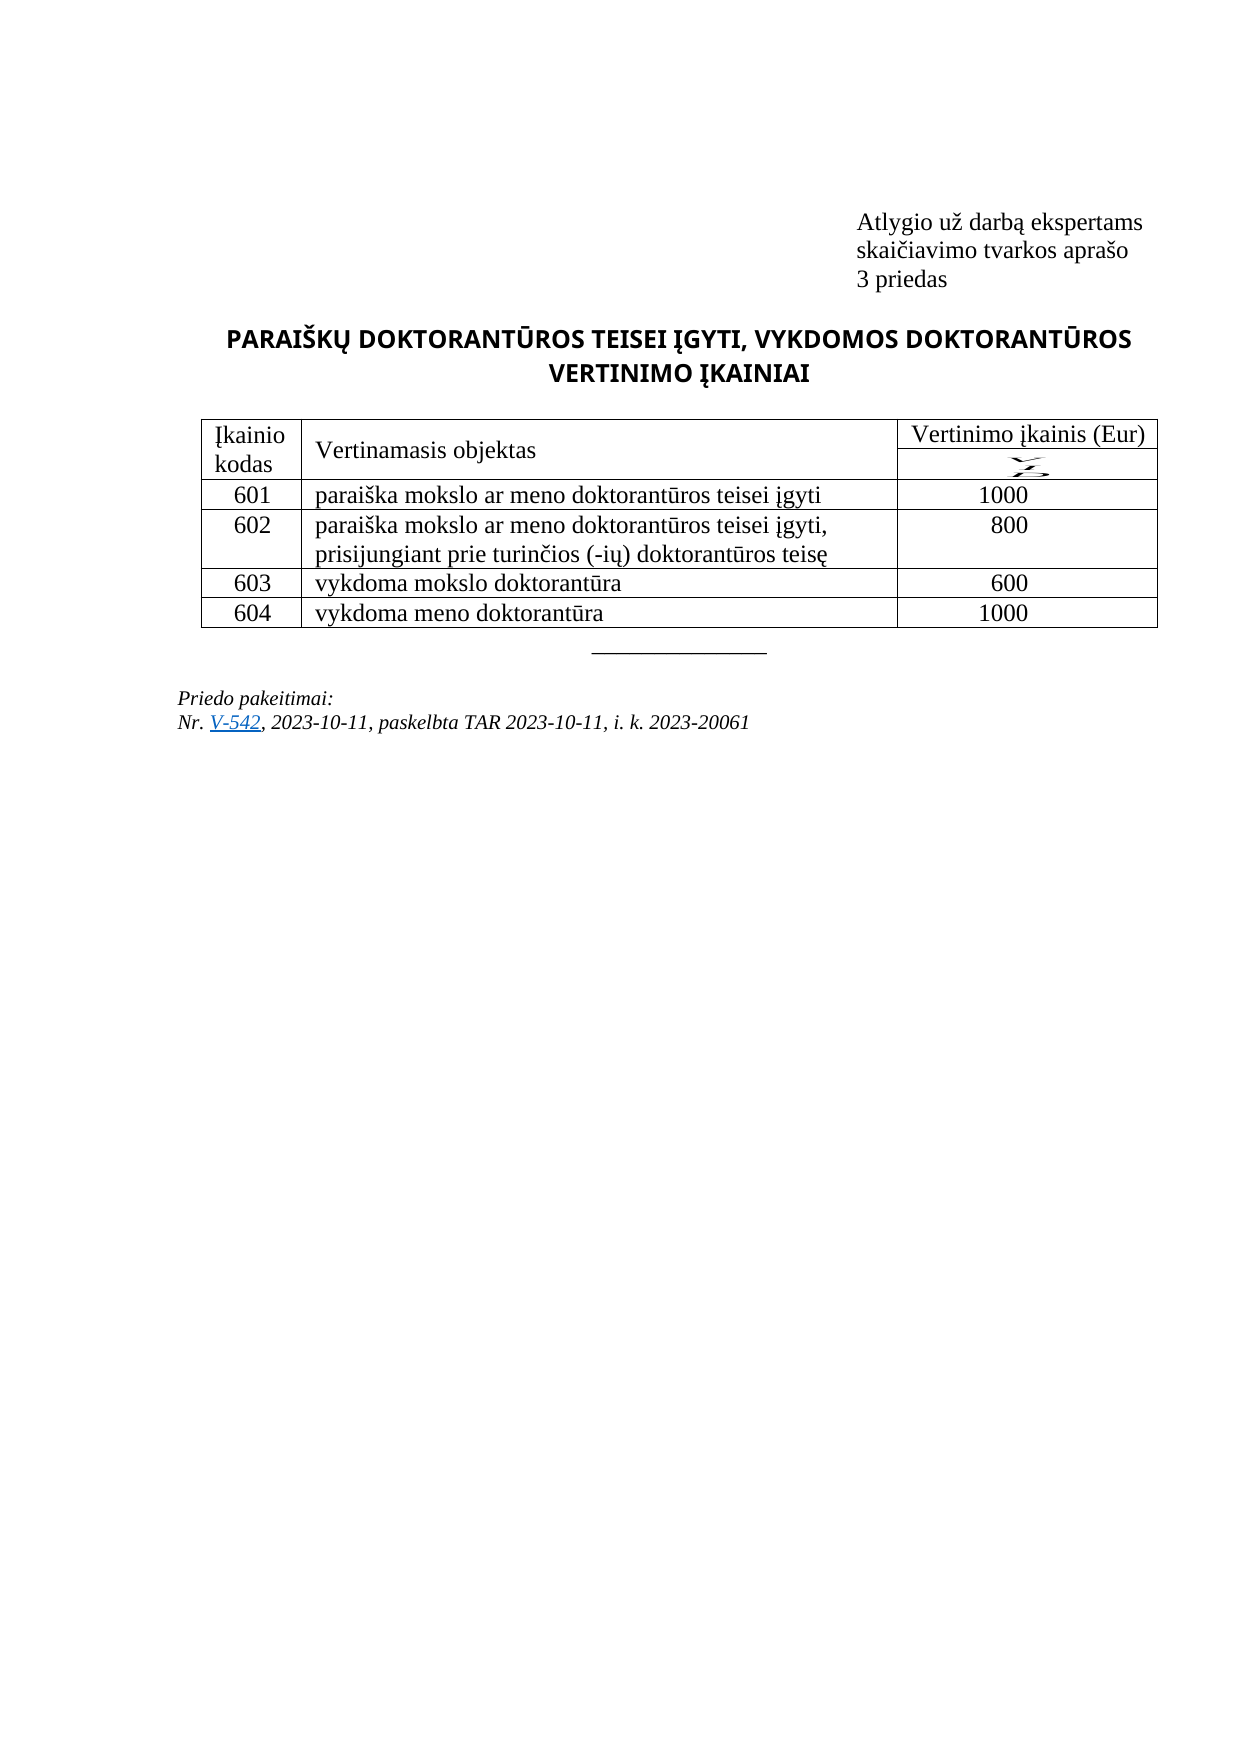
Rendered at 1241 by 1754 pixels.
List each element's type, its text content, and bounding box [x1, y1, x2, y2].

table_cell vykdoma meno doktorantūra [302, 598, 897, 627]
text Atlygio už darbą ekspertams [177, 207, 1181, 235]
text Priedo pakeitimai: [177, 686, 1181, 709]
table_cell 603 [202, 569, 301, 597]
table_cell 601 [202, 480, 301, 509]
text skaičiavimo tvarkos aprašo [177, 235, 1181, 264]
table_cell 1000 [898, 480, 1157, 509]
table_header Vertinamasis objektas [302, 420, 897, 479]
table_cell paraiška mokslo ar meno doktorantūros teisei įgyti, prisijungiant prie turinčios (-ių) doktorantūros teisę [302, 510, 897, 567]
table_header Įkainio kodas [202, 420, 301, 479]
table_cell vykdoma mokslo doktorantūra [302, 569, 897, 597]
text ______________ [177, 628, 1181, 657]
text Nr. V-542, 2023-10-11, paskelbta TAR 2023-10-11, i. k. 2023-20061 [177, 709, 1181, 734]
table_cell 602 [202, 510, 301, 567]
table_header Vertinimo įkainis (Eur) [898, 420, 1157, 448]
text 3 priedas [177, 264, 1181, 293]
table_cell 800 [898, 510, 1157, 567]
text PARAIŠKŲ DOKTORANTŪROS TEISei ĮGyti, VYKDOMOS DOKTORANTŪROS VERTINIMO įkainiai [177, 322, 1181, 390]
table_cell 600 [898, 569, 1157, 597]
table_cell paraiška mokslo ar meno doktorantūros teisei įgyti [302, 480, 897, 509]
table_cell [898, 449, 1157, 479]
table_cell 604 [202, 598, 301, 627]
table_cell 1000 [898, 598, 1157, 627]
